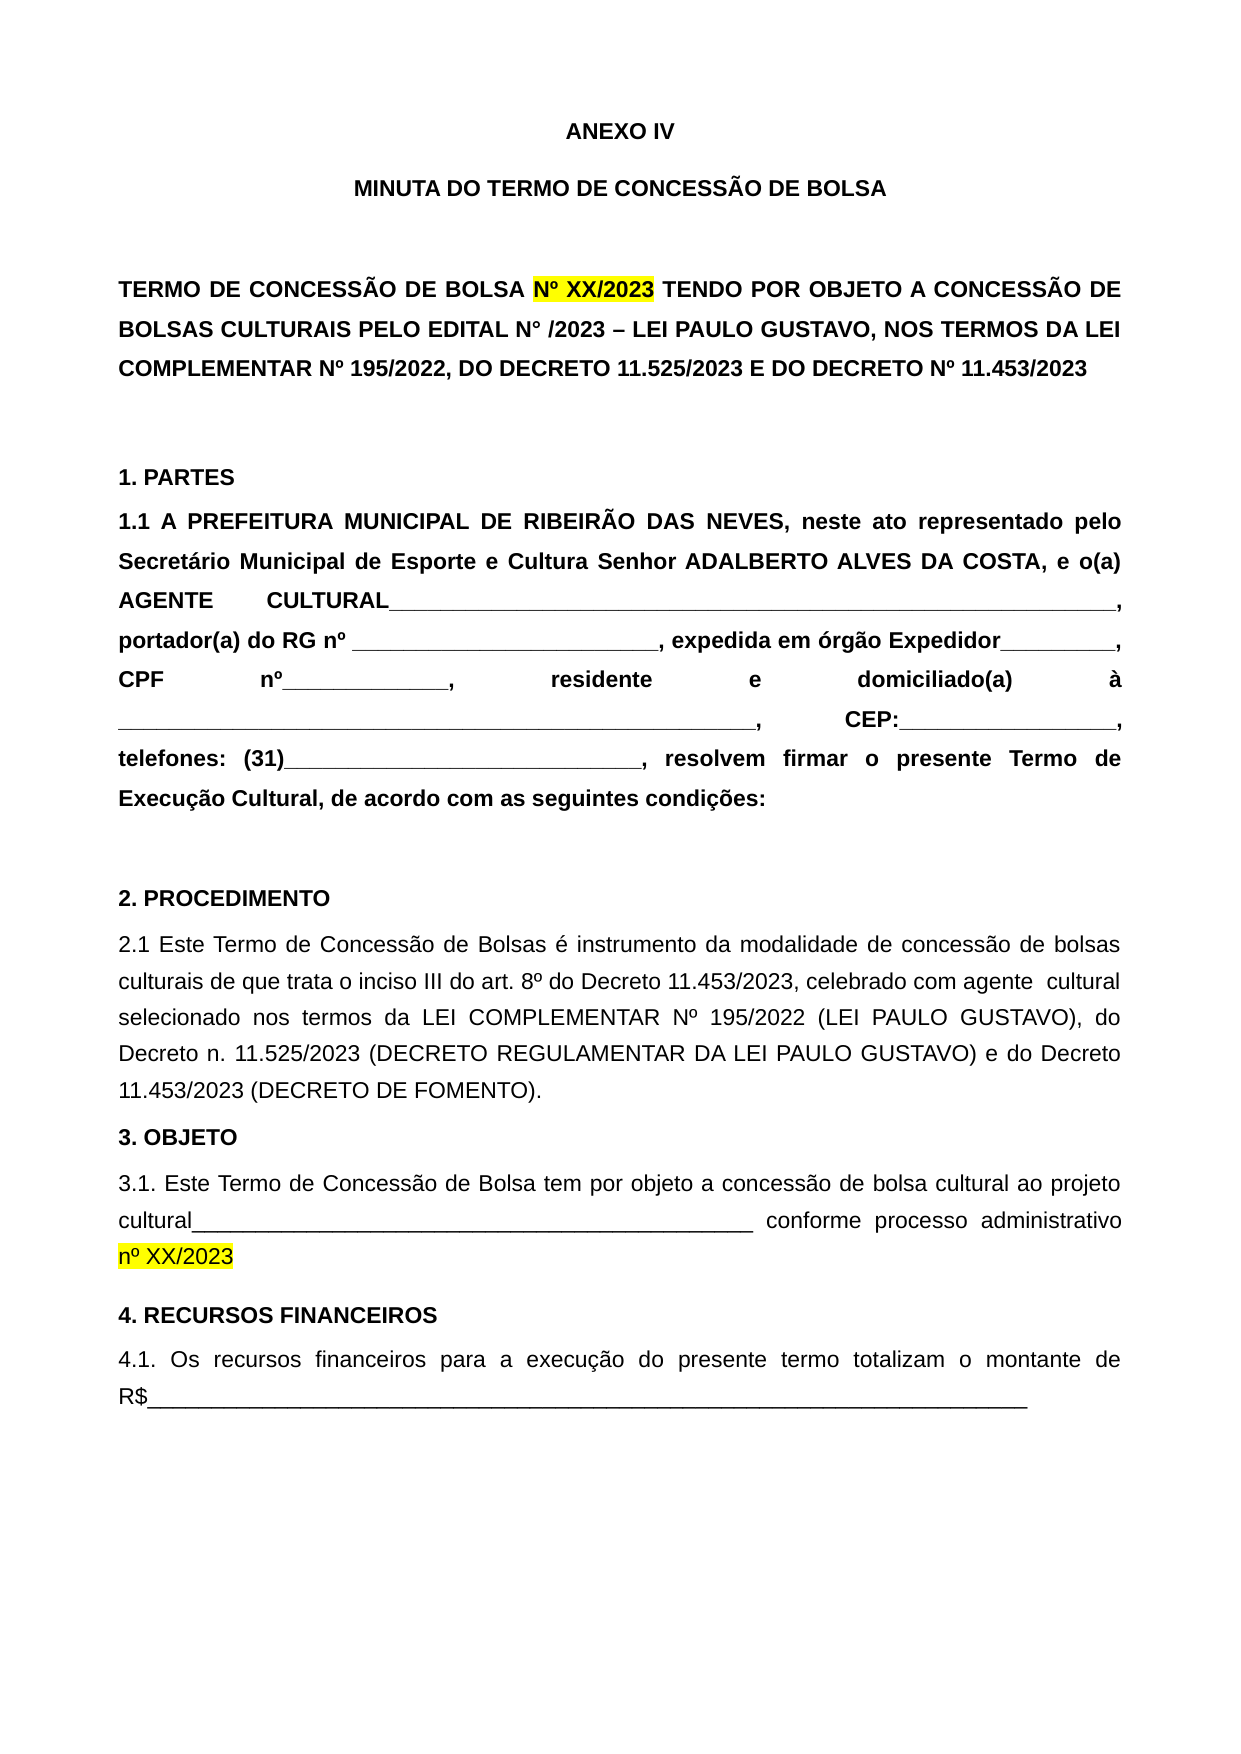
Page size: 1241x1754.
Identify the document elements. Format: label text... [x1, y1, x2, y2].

text 1.1 A PREFEITURA MUNICIPAL DE RIBEIRÃO DAS NEVES, neste ato representado pelo Secretário Municipal de Esporte e Cultura Senhor ADALBERTO ALVES DA COSTA, e o(a) AGENTE CULTURAL_________________________________________________________, portador(a) do RG nº ________________________, expedida em órgão Expedidor_________, CPF nº_____________, residente e domiciliado(a) à __________________________________________________, CEP:_________________, telefones: (31)____________________________, resolvem firmar o presente Termo de Execução Cultural, de acordo com as seguintes condições: [118, 508, 1122, 811]
text 2. PROCEDIMENTO [118, 884, 1122, 911]
text MINUTA DO TERMO DE CONCESSÃO DE BOLSA [118, 175, 1122, 201]
text ANEXO IV [118, 118, 1122, 144]
text 4.1. Os recursos financeiros para a execução do presente termo totalizam o montante de R$_____________________________________________________________________ [118, 1346, 1122, 1409]
text 4. RECURSOS FINANCEIROS [118, 1302, 1122, 1328]
text 1. PARTES [118, 464, 1122, 491]
text 3. OBJETO [118, 1123, 1122, 1150]
text 2.1 Este Termo de Concessão de Bolsas é instrumento da modalidade de concessão de bolsas culturais de que trata o inciso III do art. 8º do Decreto 11.453/2023, celebrado com agente cultural selecionado nos termos da LEI COMPLEMENTAR Nº 195/2022 (LEI PAULO GUSTAVO), do Decreto n. 11.525/2023 (DECRETO REGULAMENTAR DA LEI PAULO GUSTAVO) e do Decreto 11.453/2023 (DECRETO DE FOMENTO). [118, 931, 1122, 1103]
text 3.1. Este Termo de Concessão de Bolsa tem por objeto a concessão de bolsa cultural ao projeto cultural____________________________________________ conforme processo administrativo nº XX/2023 [118, 1170, 1122, 1269]
text TERMO DE CONCESSÃO DE BOLSA Nº XX/2023 TENDO POR OBJETO A CONCESSÃO DE BOLSAS CULTURAIS PELO EDITAL N° /2023 – LEI PAULO GUSTAVO, NOS TERMOS DA LEI COMPLEMENTAR Nº 195/2022, DO DECRETO 11.525/2023 E DO DECRETO Nº 11.453/2023 [118, 276, 1122, 381]
